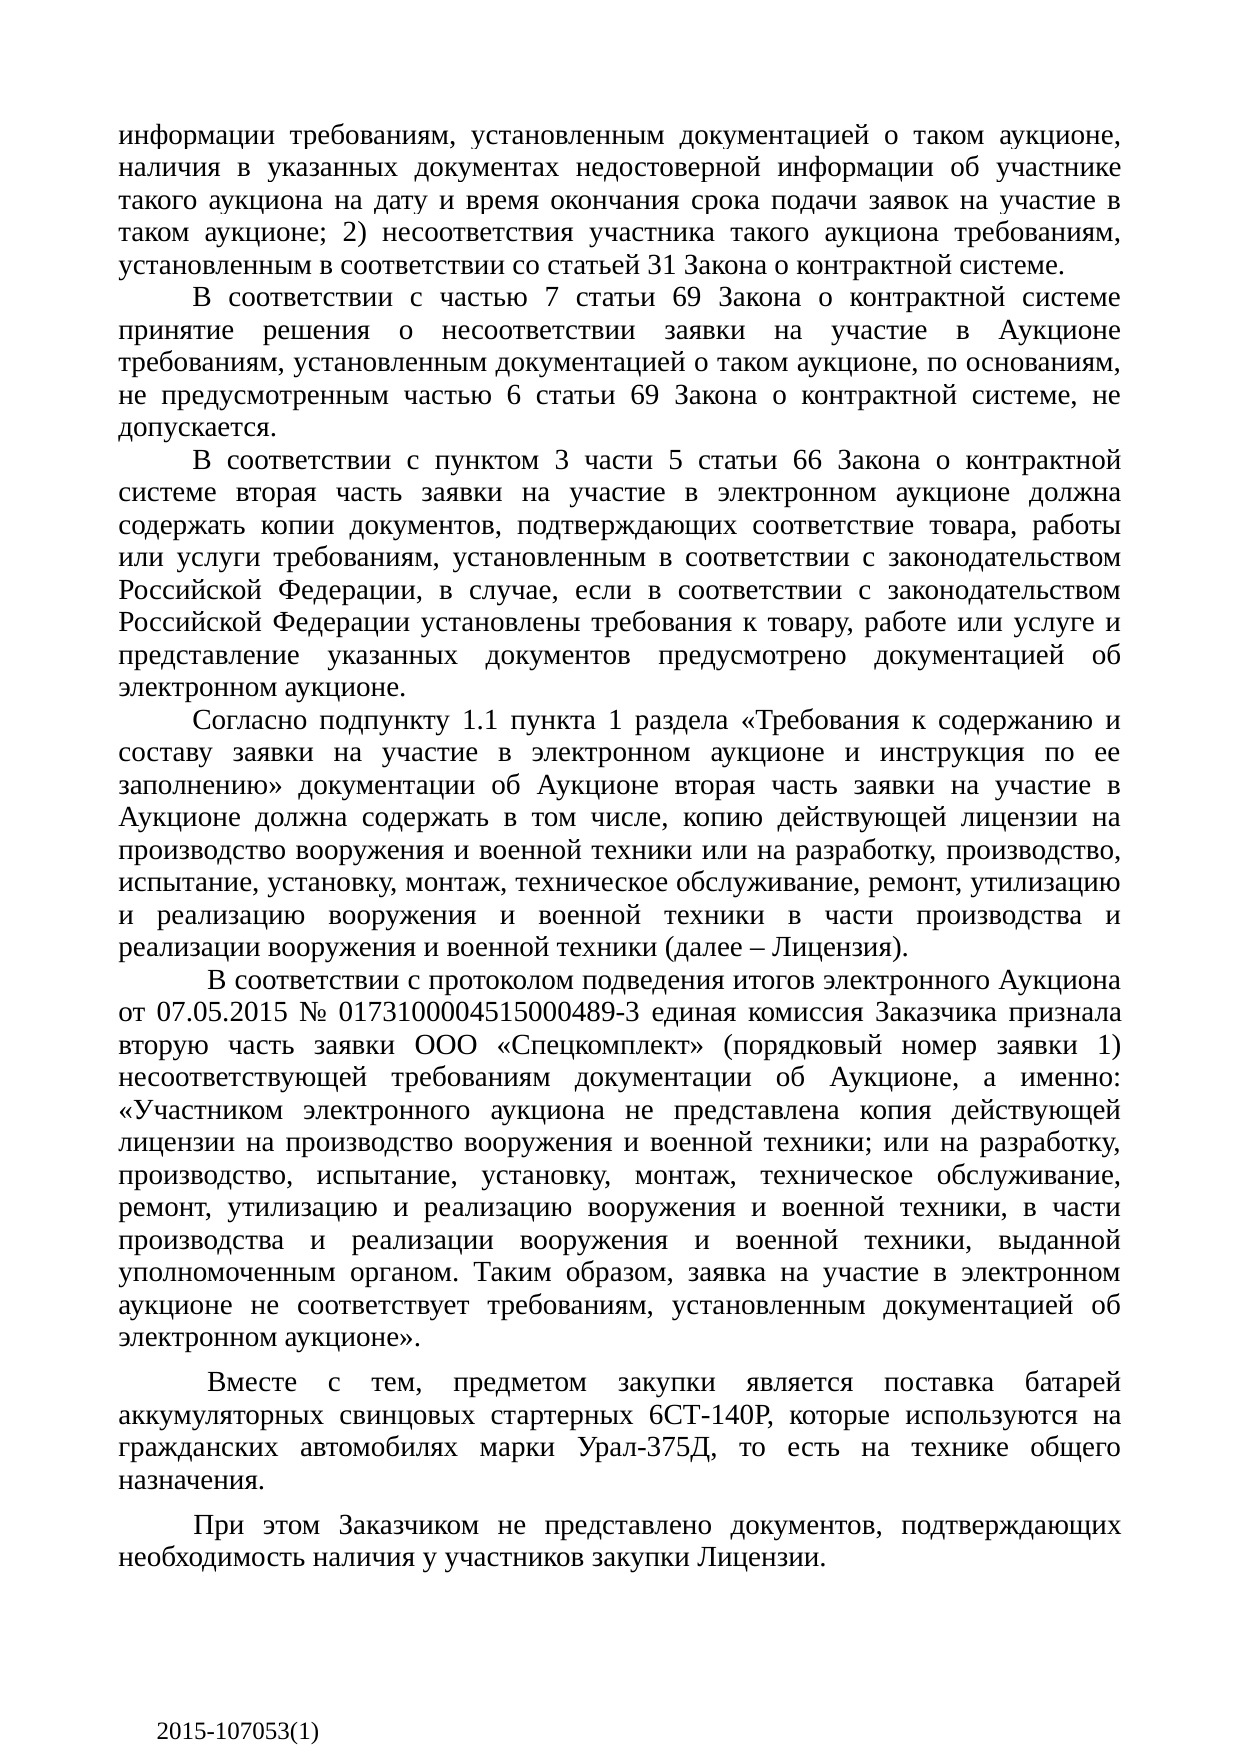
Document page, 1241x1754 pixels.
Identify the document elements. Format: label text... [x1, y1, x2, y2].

text Вместе с тем, предметом закупки является поставка батарей аккумуляторных свинцовых стартерных 6СТ-140Р, которые используются на гражданских автомобилях марки Урал-375Д, то есть на технике общего назначения. [118, 1366, 1122, 1496]
text Согласно подпункту 1.1 пункта 1 раздела «Требования к содержанию и составу заявки на участие в электронном аукционе и инструкция по ее заполнению» документации об Аукционе вторая часть заявки на участие в Аукционе должна содержать в том числе, копию действующей лицензии на производство вооружения и военной техники или на разработку, производство, испытание, установку, монтаж, техническое обслуживание, ремонт, утилизацию и реализацию вооружения и военной техники в части производства и реализации вооружения и военной техники (далее – Лицензия). [118, 703, 1122, 963]
text В соответствии с пунктом 3 части 5 статьи 66 Закона о контрактной системе вторая часть заявки на участие в электронном аукционе должна содержать копии документов, подтверждающих соответствие товара, работы или услуги требованиям, установленным в соответствии с законодательством Российской Федерации, в случае, если в соответствии с законодательством Российской Федерации установлены требования к товару, работе или услуге и представление указанных документов предусмотрено документацией об электронном аукционе. [118, 443, 1122, 703]
text При этом Заказчиком не представлено документов, подтверждающих необходимость наличия у участников закупки Лицензии. [118, 1508, 1122, 1573]
text В соответствии с протоколом подведения итогов электронного Аукциона от 07.05.2015 № 0173100004515000489-3 единая комиссия Заказчика признала вторую часть заявки ООО «Спецкомплект» (порядковый номер заявки 1) несоответствующей требованиям документации об Аукционе, а именно: «Участником электронного аукциона не представлена копия действующей лицензии на производство вооружения и военной техники; или на разработку, производство, испытание, установку, монтаж, техническое обслуживание, ремонт, утилизацию и реализацию вооружения и военной техники, в части производства и реализации вооружения и военной техники, выданной уполномоченным органом. Таким образом, заявка на участие в электронном аукционе не соответствует требованиям, установленным документацией об электронном аукционе». [118, 963, 1122, 1353]
text информации требованиям, установленным документацией о таком аукционе, наличия в указанных документах недостоверной информации об участнике такого аукциона на дату и время окончания срока подачи заявок на участие в таком аукционе; 2) несоответствия участника такого аукциона требованиям, установленным в соответствии со статьей 31 Закона о контрактной системе. [118, 118, 1122, 281]
text В соответствии с частью 7 статьи 69 Закона о контрактной системе принятие решения о несоответствии заявки на участие в Аукционе требованиям, установленным документацией о таком аукционе, по основаниям, не предусмотренным частью 6 статьи 69 Закона о контрактной системе, не допускается. [118, 281, 1122, 443]
